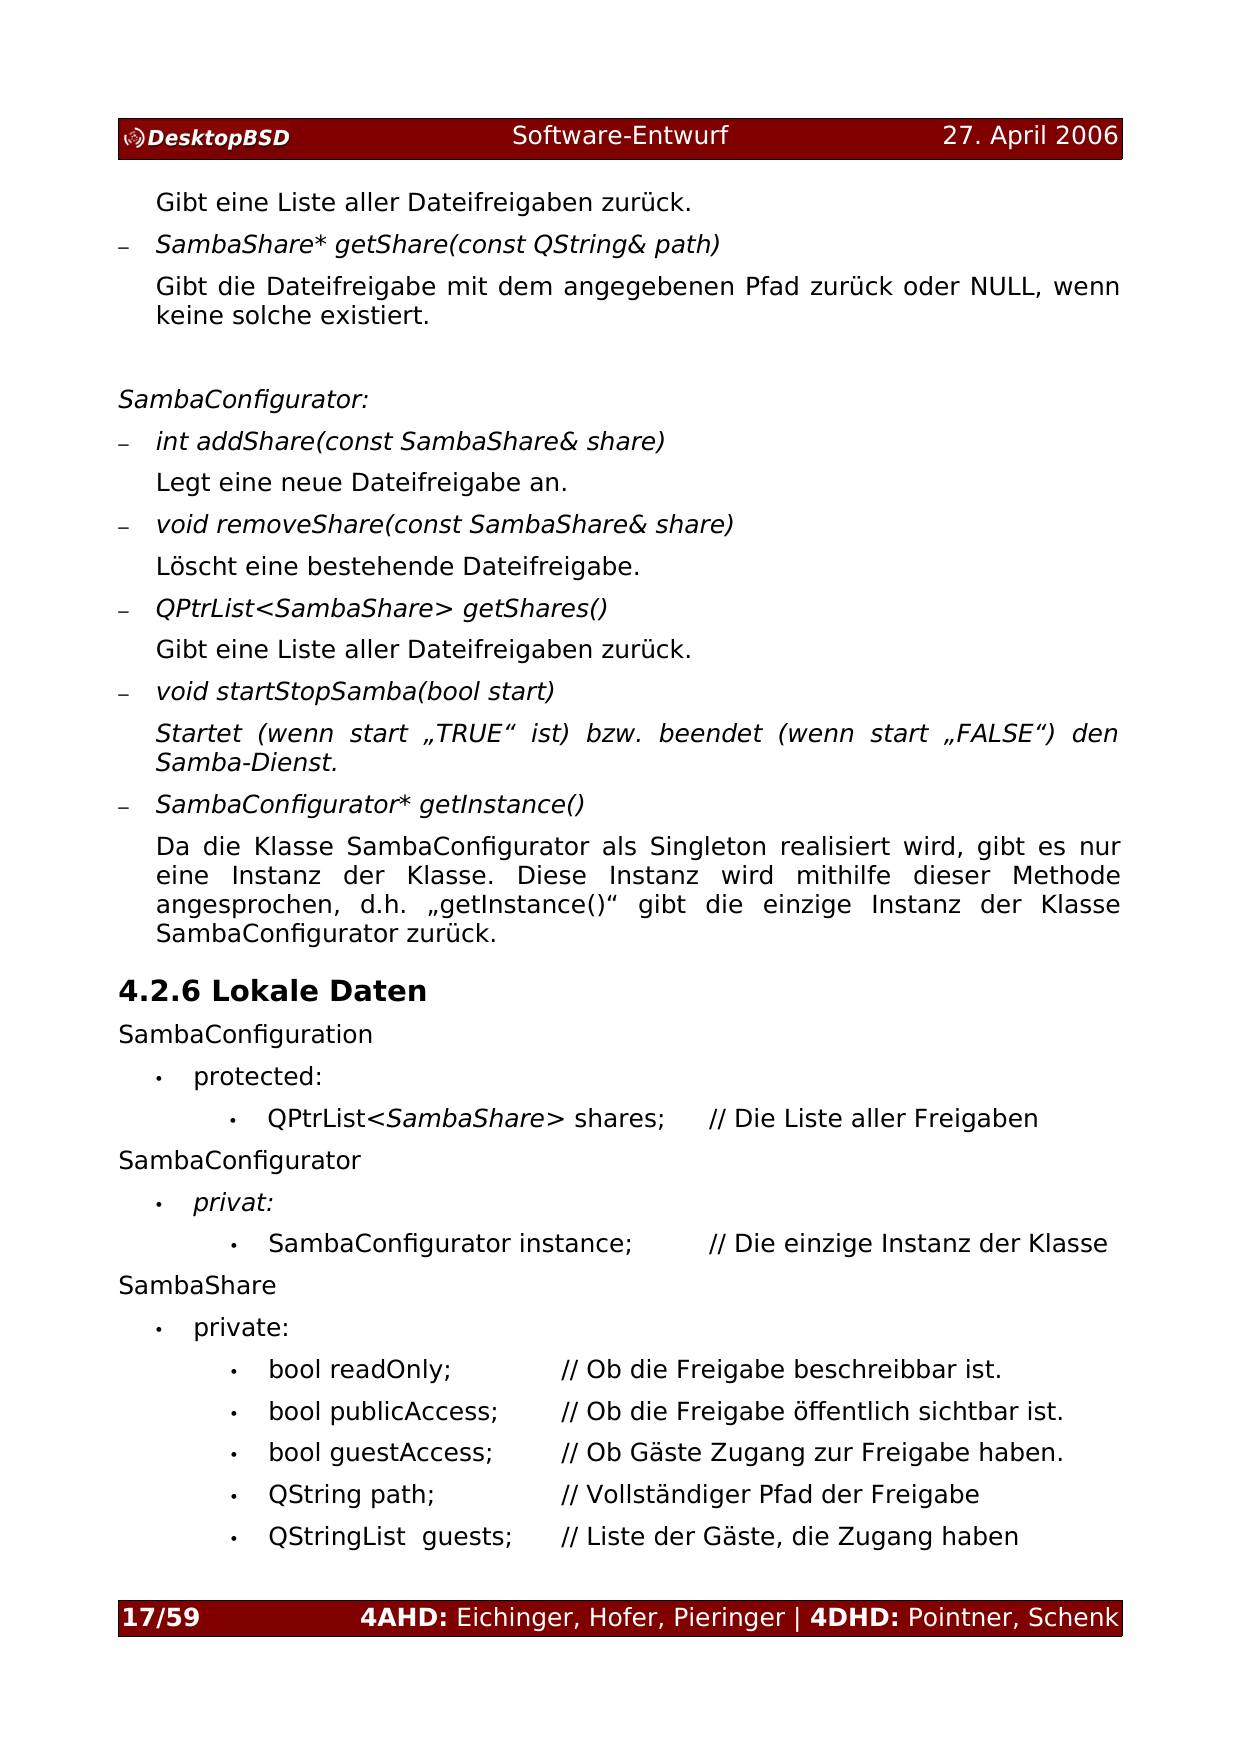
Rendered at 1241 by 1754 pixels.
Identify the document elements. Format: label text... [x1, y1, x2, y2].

list privat: [156, 1188, 1122, 1217]
list Startet (wenn start „TRUE“ ist) bzw. beendet (wenn start „FALSE“) den Samba-Dienst. [118, 719, 1122, 778]
list QString path; // Vollständiger Pfad der Freigabe [231, 1480, 1122, 1509]
list protected: [156, 1062, 1122, 1092]
list void startStopSamba(bool start) [118, 677, 1122, 707]
list bool publicAccess; // Ob die Freigabe öffentlich sichtbar ist. [231, 1397, 1122, 1426]
list QStringList guests; // Liste der Gäste, die Zugang haben [231, 1522, 1122, 1551]
list int addShare(const SambaShare& share) [118, 427, 1122, 456]
text SambaConfigurator: [118, 385, 1122, 414]
text SambaShare [118, 1271, 1122, 1301]
list private: [156, 1313, 1122, 1342]
list Gibt eine Liste aller Dateifreigaben zurück. [118, 188, 1122, 218]
picture [121, 121, 292, 156]
list Gibt die Dateifreigabe mit dem angegebenen Pfad zurück oder NULL, wenn keine solche existiert. [118, 272, 1122, 331]
text SambaConfigurator [118, 1146, 1122, 1175]
list SambaConfigurator* getInstance() [118, 790, 1122, 819]
list void removeShare(const SambaShare& share) [118, 510, 1122, 539]
list Löscht eine bestehende Dateifreigabe. [118, 552, 1122, 581]
list Da die Klasse SambaConfigurator als Singleton realisiert wird, gibt es nur eine Instanz der Klasse. Diese Instanz wird mithilfe dieser Methode angesprochen, d.h. „getInstance()“ gibt die einzige Instanz der Klasse SambaConfigurator zurück. [118, 832, 1122, 949]
text SambaConfiguration [118, 1021, 1122, 1050]
list bool guestAccess; // Ob Gäste Zugang zur Freigabe haben. [231, 1438, 1122, 1468]
list SambaConfigurator instance; // Die einzige Instanz der Klasse [231, 1229, 1122, 1259]
list Legt eine neue Dateifreigabe an. [118, 468, 1122, 498]
list bool readOnly; // Ob die Freigabe beschreibbar ist. [231, 1355, 1122, 1384]
list Gibt eine Liste aller Dateifreigaben zurück. [118, 636, 1122, 665]
list QPtrList<SambaShare> shares; // Die Liste aller Freigaben [229, 1104, 1122, 1133]
subtitle 4.2.6 Lokale Daten [118, 974, 1122, 1008]
list SambaShare* getShare(const QString& path) [118, 230, 1122, 259]
list QPtrList<SambaShare> getShares() [118, 594, 1122, 623]
